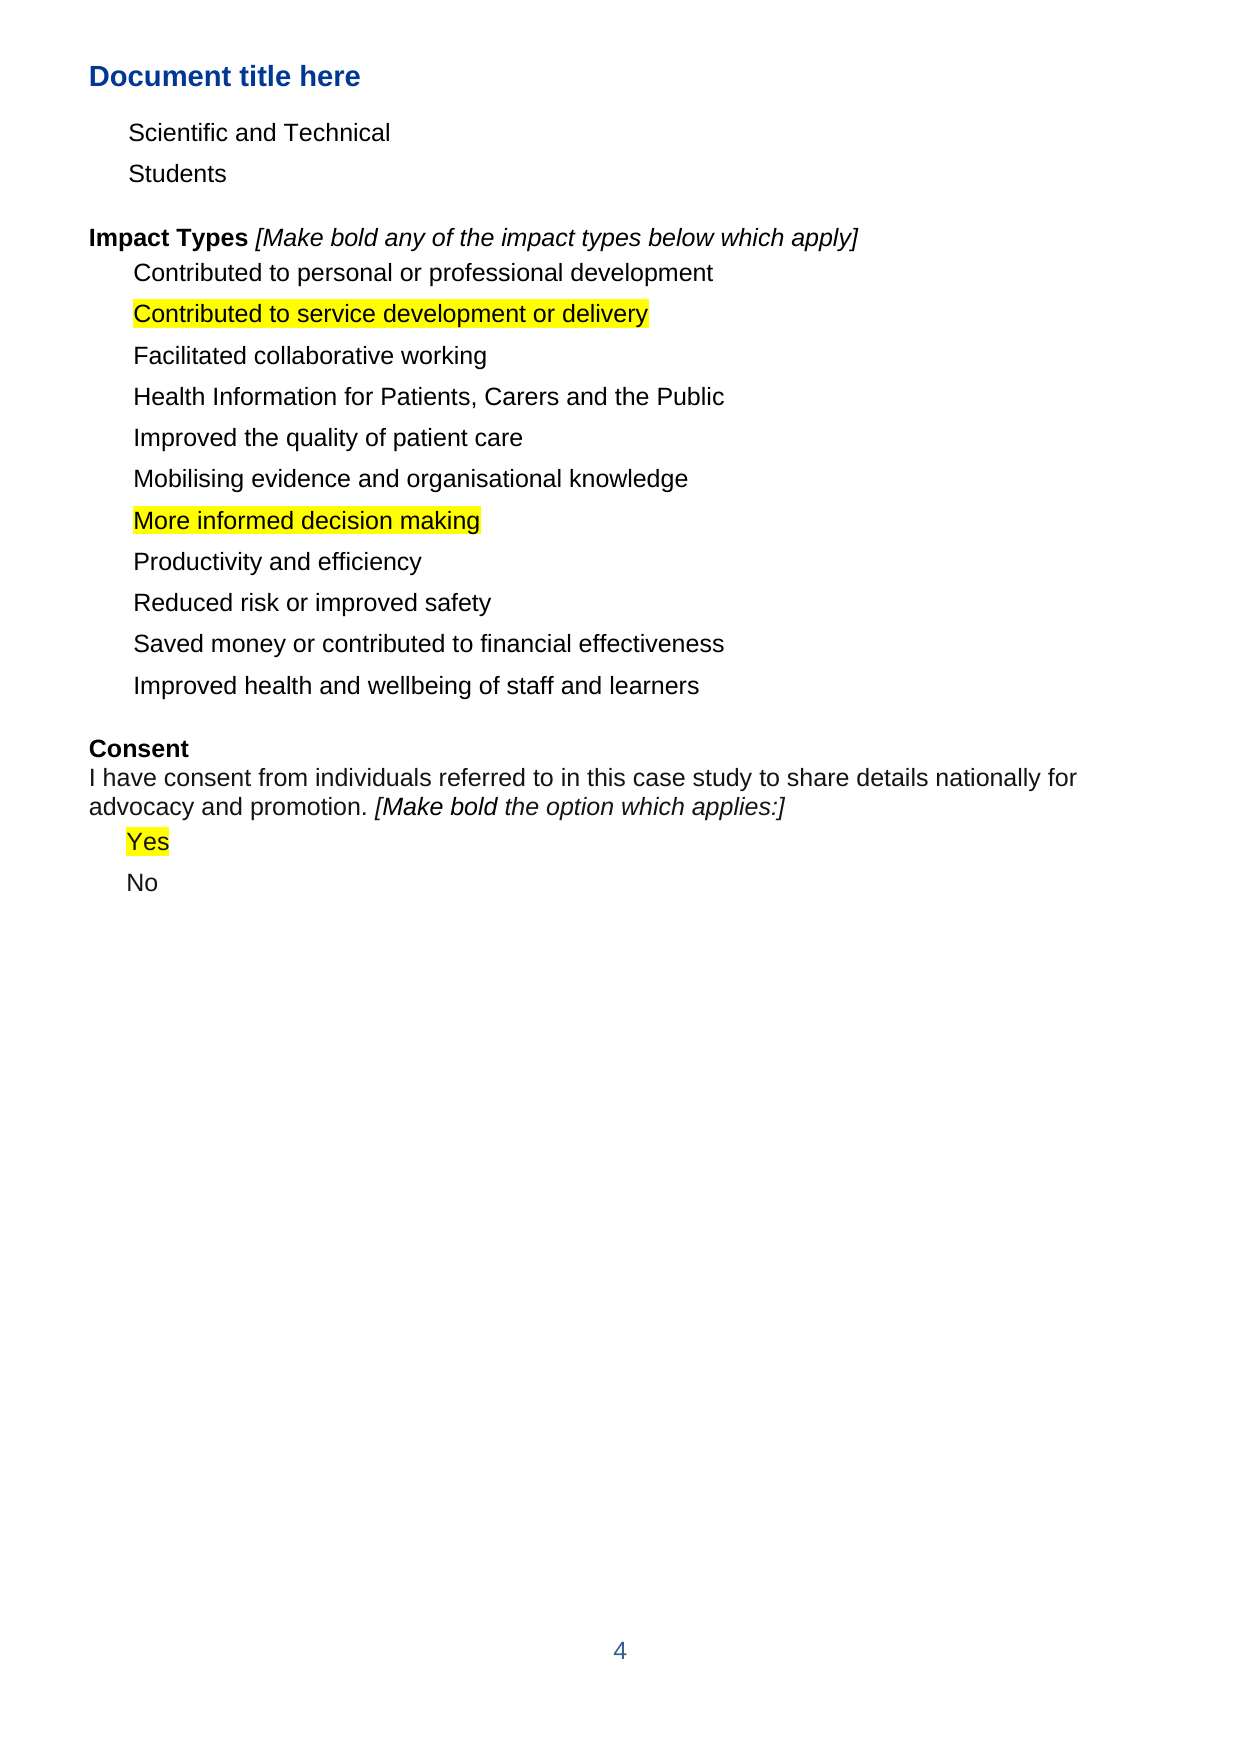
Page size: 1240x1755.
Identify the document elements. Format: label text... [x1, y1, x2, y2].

text Contributed to service development or delivery [133, 299, 1151, 328]
text No [126, 868, 1151, 897]
text Consent [89, 734, 1151, 763]
text Improved the quality of patient care [133, 423, 1151, 452]
text Scientific and Technical [128, 118, 1151, 147]
text Health Information for Patients, Carers and the Public [133, 382, 1151, 411]
text Reduced risk or improved safety [133, 588, 1151, 617]
text Students [128, 159, 1151, 188]
text More informed decision making [133, 506, 1151, 534]
text Contributed to personal or professional development [133, 258, 1151, 287]
text I have consent from individuals referred to in this case study to share details nationally for advocacy and promotion. [Make bold the option which applies:] [89, 763, 1151, 821]
text Productivity and efficiency [133, 547, 1151, 576]
text Saved money or contributed to financial effectiveness [133, 629, 1151, 658]
text Facilitated collaborative working [133, 341, 1151, 369]
text Yes [126, 827, 1151, 856]
text Impact Types [Make bold any of the impact types below which apply] [89, 223, 1151, 252]
text Improved health and wellbeing of staff and learners [133, 671, 1151, 699]
text Mobilising evidence and organisational knowledge [133, 464, 1151, 493]
